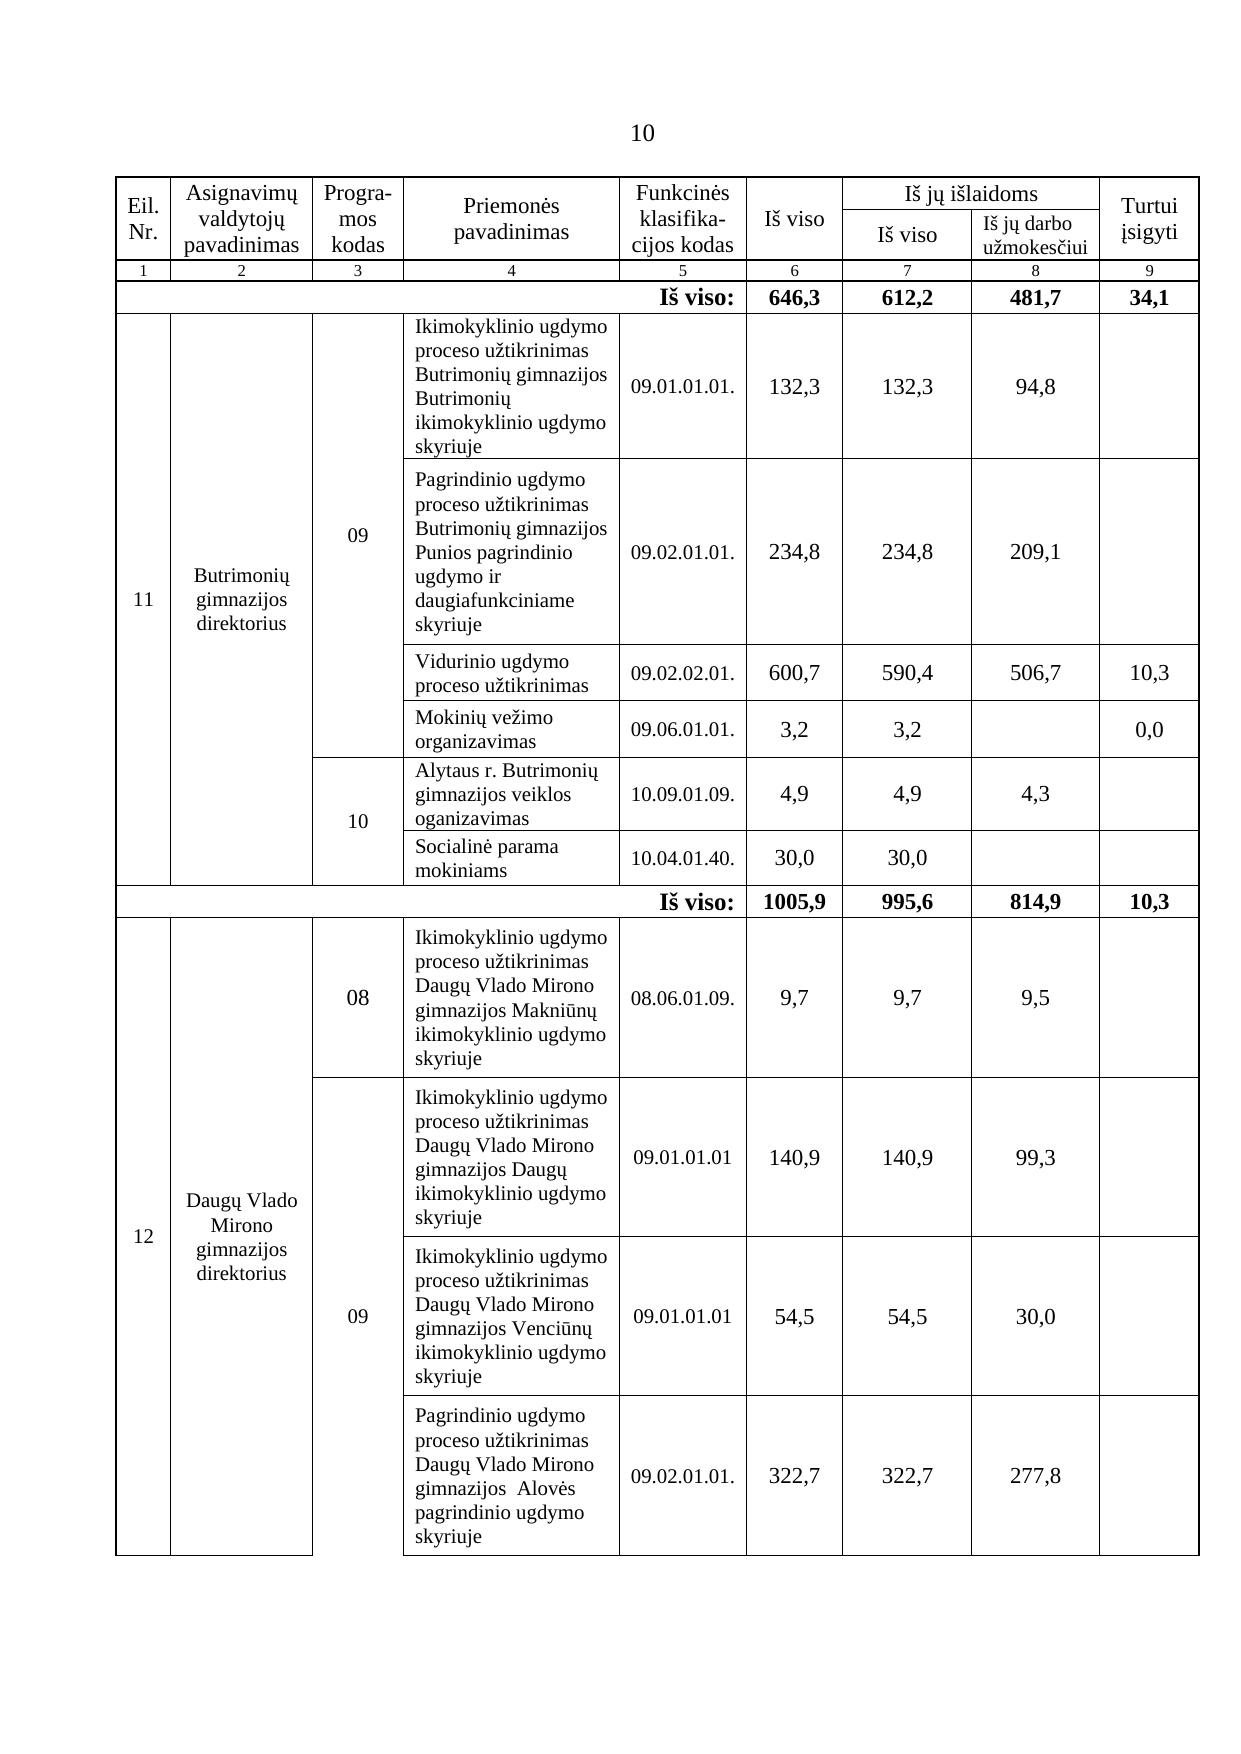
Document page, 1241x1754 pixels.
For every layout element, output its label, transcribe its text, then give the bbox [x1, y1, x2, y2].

table_cell [1100, 1078, 1198, 1236]
table_cell 5 [620, 261, 746, 280]
table_cell 277,8 [972, 1396, 1099, 1555]
table_cell [1100, 1237, 1198, 1395]
table_cell 09.02.02.01. [620, 645, 746, 700]
table_cell [1100, 1396, 1198, 1555]
table_cell 600,7 [747, 645, 842, 700]
table_cell 08.06.01.09. [620, 918, 746, 1077]
table_cell 9,7 [747, 918, 842, 1077]
table_cell Ikimokyklinio ugdymo proceso užtikrinimas Daugų Vlado Mirono gimnazijos Makniūnų ikimokyklinio ugdymo skyriuje [404, 918, 619, 1077]
table_cell 234,8 [843, 459, 971, 644]
table_cell 3,2 [843, 701, 971, 757]
table_cell Alytaus r. Butrimonių gimnazijos veiklos oganizavimas [404, 758, 619, 830]
table_cell 140,9 [843, 1078, 971, 1236]
table_cell Ikimokyklinio ugdymo proceso užtikrinimas Daugų Vlado Mirono gimnazijos Daugų ikimokyklinio ugdymo skyriuje [404, 1078, 619, 1236]
table_cell 99,3 [972, 1078, 1099, 1236]
table_header Priemonės pavadinimas [404, 178, 619, 259]
table_cell 209,1 [972, 459, 1099, 644]
table_header Eil. Nr. [117, 178, 170, 259]
table_cell 94,8 [972, 314, 1099, 458]
table_cell 10.09.01.09. [620, 758, 746, 830]
table_cell Mokinių vežimo organizavimas [404, 701, 619, 757]
table_cell 814,9 [972, 886, 1099, 917]
table_header Iš viso [747, 178, 842, 259]
table_cell 2 [171, 261, 312, 280]
table_cell [1100, 314, 1198, 458]
table_cell Iš viso [843, 210, 971, 259]
table_cell 1 [117, 261, 170, 280]
table_cell 4 [404, 261, 619, 280]
table_cell 234,8 [747, 459, 842, 644]
table_cell 7 [843, 261, 971, 280]
table_cell Daugų Vlado Mirono gimnazijos direktorius [171, 918, 312, 1555]
table_cell 322,7 [747, 1396, 842, 1555]
table_cell 9,5 [972, 918, 1099, 1077]
table_cell 10,3 [1100, 886, 1198, 917]
table_header Funkcinės klasifika-cijos kodas [620, 178, 746, 259]
table_cell [1100, 459, 1198, 644]
table_header Progra-mos kodas [313, 178, 403, 259]
table_cell 12 [117, 918, 170, 1555]
table_cell 4,9 [747, 758, 842, 830]
table_cell 30,0 [843, 831, 971, 884]
table_cell 322,7 [843, 1396, 971, 1555]
table_cell [1100, 758, 1198, 830]
table_cell Pagrindinio ugdymo proceso užtikrinimas Butrimonių gimnazijos Punios pagrindinio ugdymo ir daugiafunkciniame skyriuje [404, 459, 619, 644]
table_cell 4,3 [972, 758, 1099, 830]
table_header Iš jų išlaidoms [843, 178, 1099, 208]
table_cell 6 [747, 261, 842, 280]
table_cell 54,5 [747, 1237, 842, 1395]
table_cell 481,7 [972, 282, 1099, 313]
table_cell 30,0 [972, 1237, 1099, 1395]
table_cell 09.01.01.01 [620, 1078, 746, 1236]
table_cell 09.06.01.01. [620, 701, 746, 757]
table_header Asignavimų valdytojų pavadinimas [171, 178, 312, 259]
table_cell 9,7 [843, 918, 971, 1077]
table_cell [972, 701, 1099, 757]
table_cell 140,9 [747, 1078, 842, 1236]
table_cell Iš viso: [117, 886, 746, 917]
table_cell 09.01.01.01. [620, 314, 746, 458]
table_cell [1100, 918, 1198, 1077]
table_cell 3,2 [747, 701, 842, 757]
table_cell 132,3 [843, 314, 971, 458]
table_cell 8 [972, 261, 1099, 280]
table_cell Butrimonių gimnazijos direktorius [171, 314, 312, 884]
table_cell [972, 831, 1099, 884]
table_cell 4,9 [843, 758, 971, 830]
table_cell 995,6 [843, 886, 971, 917]
table_cell 09.01.01.01 [620, 1237, 746, 1395]
table_cell 08 [313, 918, 403, 1077]
table_cell 10 [313, 758, 403, 884]
table_cell 3 [313, 261, 403, 280]
table_cell 1005,9 [747, 886, 842, 917]
table_header Turtui įsigyti [1100, 178, 1198, 259]
table_cell 506,7 [972, 645, 1099, 700]
table_cell 0,0 [1100, 701, 1198, 757]
table_cell 10.04.01.40. [620, 831, 746, 884]
table_cell Ikimokyklinio ugdymo proceso užtikrinimas Butrimonių gimnazijos Butrimonių ikimokyklinio ugdymo skyriuje [404, 314, 619, 458]
table_cell Iš viso: [117, 282, 746, 313]
table_cell 09.02.01.01. [620, 1396, 746, 1555]
table_cell 9 [1100, 261, 1198, 280]
table_cell 590,4 [843, 645, 971, 700]
table_cell Iš jų darbo užmokesčiui [972, 210, 1099, 259]
table_cell 132,3 [747, 314, 842, 458]
table_cell 09.02.01.01. [620, 459, 746, 644]
table_cell [1100, 831, 1198, 884]
table_cell 09 [313, 314, 403, 757]
table_cell 09 [313, 1078, 403, 1555]
table_cell Ikimokyklinio ugdymo proceso užtikrinimas Daugų Vlado Mirono gimnazijos Venciūnų ikimokyklinio ugdymo skyriuje [404, 1237, 619, 1395]
table_cell Socialinė parama mokiniams [404, 831, 619, 884]
table_cell 646,3 [747, 282, 842, 313]
table_cell Vidurinio ugdymo proceso užtikrinimas [404, 645, 619, 700]
table_cell 612,2 [843, 282, 971, 313]
table_cell 34,1 [1100, 282, 1198, 313]
table_cell 54,5 [843, 1237, 971, 1395]
table_cell 30,0 [747, 831, 842, 884]
table_cell 11 [117, 314, 170, 884]
table_cell Pagrindinio ugdymo proceso užtikrinimas Daugų Vlado Mirono gimnazijos Alovės pagrindinio ugdymo skyriuje [404, 1396, 619, 1555]
table_cell 10,3 [1100, 645, 1198, 700]
